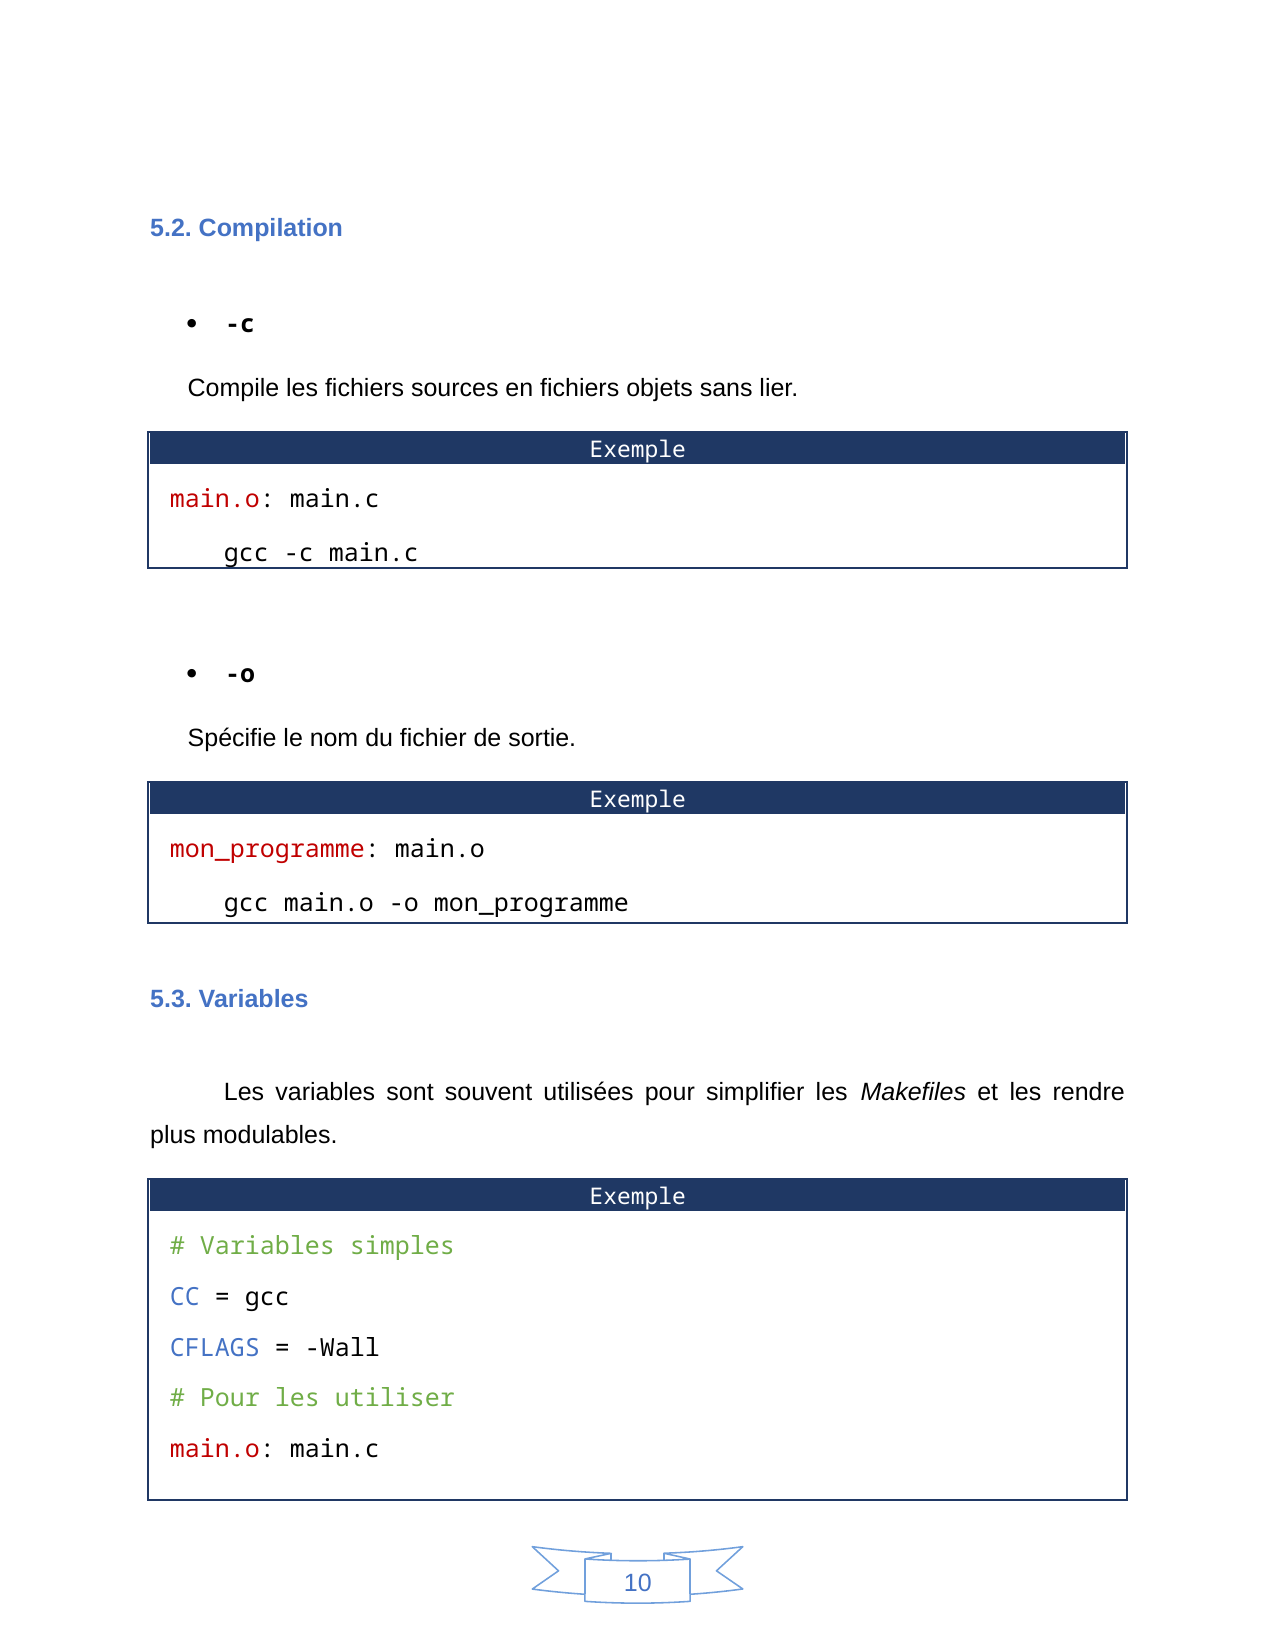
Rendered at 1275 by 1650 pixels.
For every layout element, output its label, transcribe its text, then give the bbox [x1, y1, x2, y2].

list -o [187, 656, 1125, 690]
text Les variables sont souvent utilisées pour simplifier les Makefiles et les rendre plus modulables. [150, 1077, 1125, 1149]
text gcc -c main.c [169, 534, 1125, 567]
text CC = gcc [169, 1278, 1125, 1312]
text Exemple [150, 783, 1125, 814]
text Exemple [150, 433, 1125, 464]
subtitle 5.3. Variables [150, 984, 1125, 1012]
text Spécifie le nom du fichier de sortie. [150, 723, 1125, 752]
text main.o: main.c [169, 1431, 1125, 1465]
text CFLAGS = -Wall [169, 1329, 1125, 1363]
text mon_programme: main.o [169, 831, 1125, 865]
text # Pour les utiliser [169, 1380, 1125, 1414]
text Exemple [150, 1180, 1125, 1211]
text Compile les fichiers sources en fichiers objets sans lier. [150, 373, 1125, 402]
list -c [187, 306, 1125, 340]
subtitle 5.2. Compilation [150, 212, 1125, 241]
text main.o: main.c [169, 481, 1125, 515]
text # Variables simples [169, 1228, 1125, 1262]
text gcc main.o -o mon_programme [169, 884, 1125, 918]
